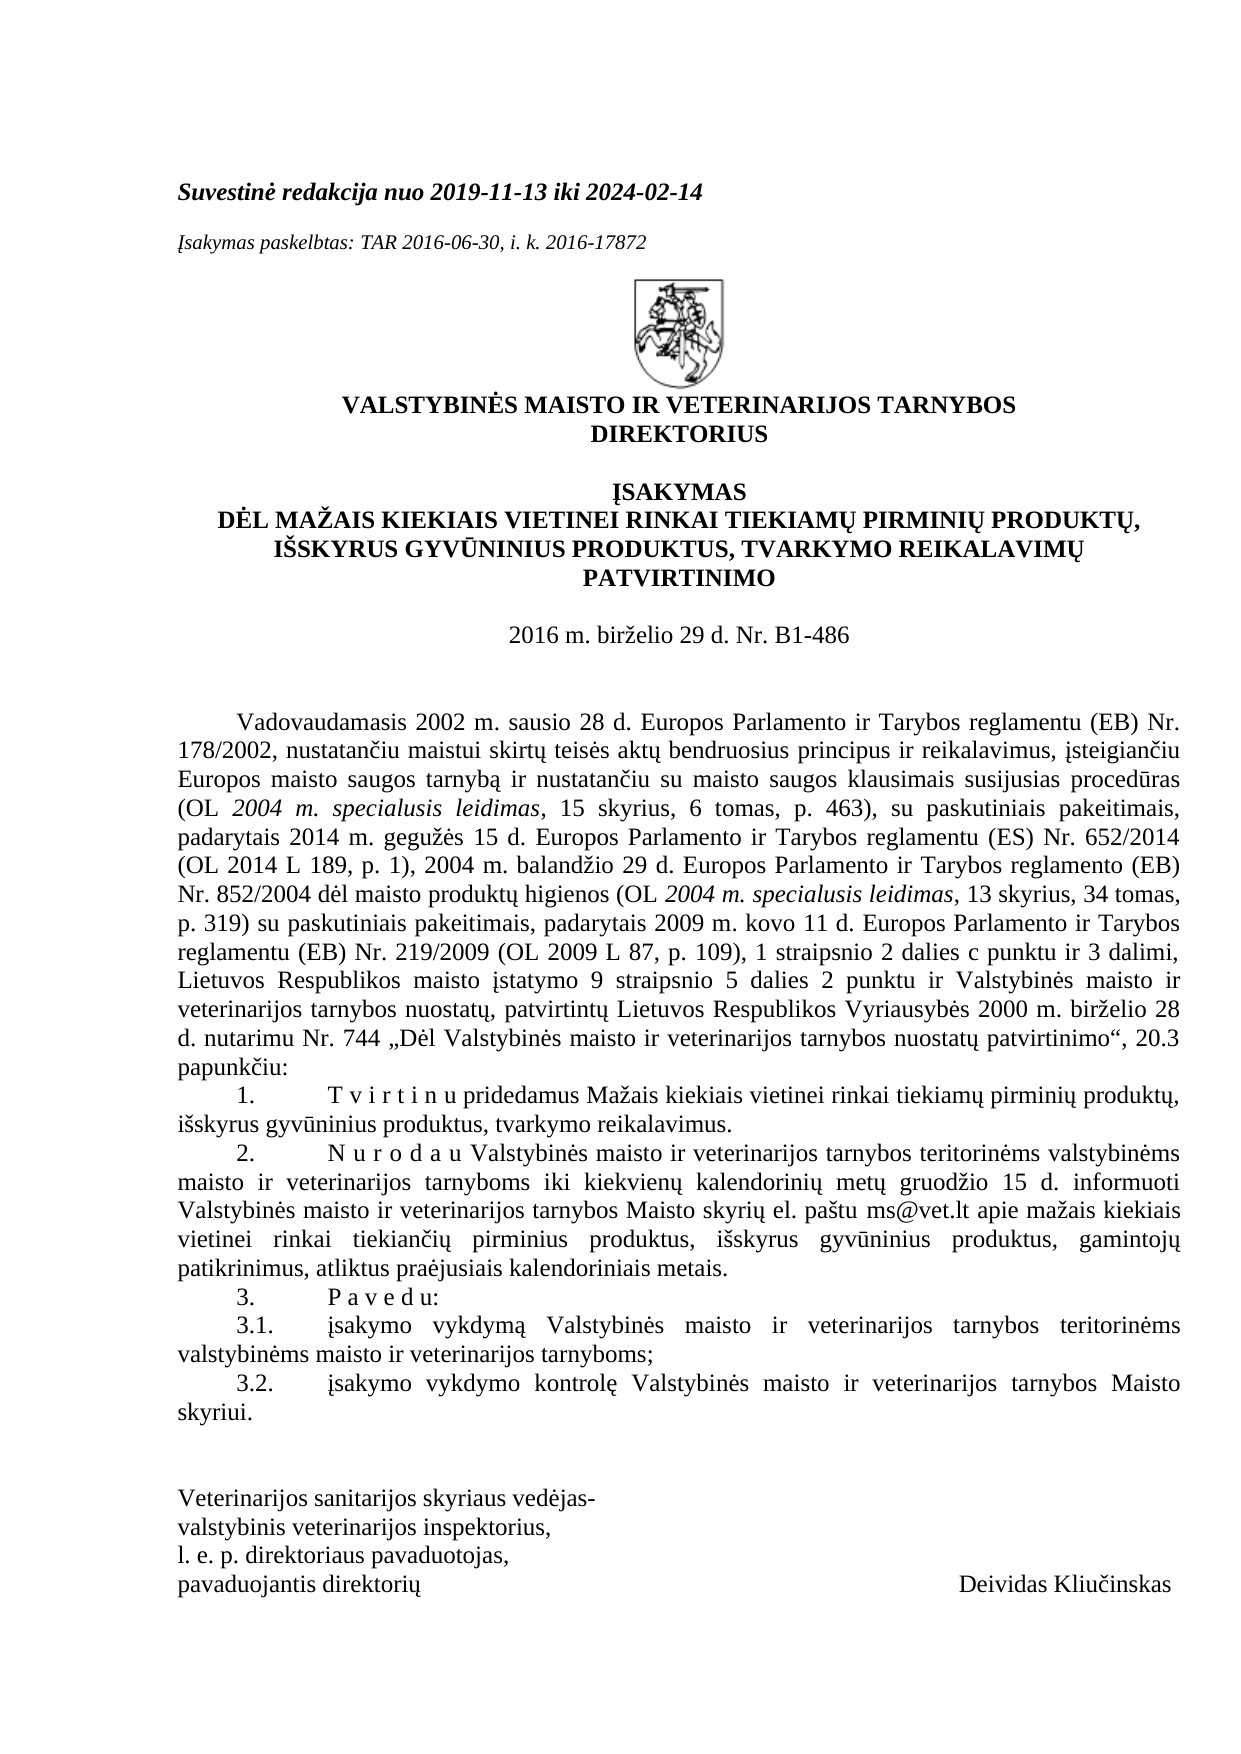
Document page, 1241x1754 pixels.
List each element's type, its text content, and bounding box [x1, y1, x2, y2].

text 3.2. įsakymo vykdymo kontrolę Valstybinės maisto ir veterinarijos tarnybos Maisto skyriui. [177, 1368, 1181, 1426]
text 2016 m. birželio 29 d. Nr. B1-486 [177, 621, 1181, 649]
text 2. N u r o d a u Valstybinės maisto ir veterinarijos tarnybos teritorinėms valstybinėms maisto ir veterinarijos tarnyboms iki kiekvienų kalendorinių metų gruodžio 15 d. informuoti Valstybinės maisto ir veterinarijos tarnybos Maisto skyrių el. paštu ms@vet.lt apie mažais kiekiais vietinei rinkai tiekiančių pirminius produktus, išskyrus gyvūninius produktus, gamintojų patikrinimus, atliktus praėjusiais kalendoriniais metais. [177, 1138, 1181, 1282]
text 1. T v i r t i n u pridedamus Mažais kiekiais vietinei rinkai tiekiamų pirminių produktų, išskyrus gyvūninius produktus, tvarkymo reikalavimus. [177, 1081, 1181, 1138]
text ĮSAKYMAS [177, 477, 1181, 506]
text Suvestinė redakcija nuo 2019-11-13 iki 2024-02-14 [177, 177, 1181, 206]
text Vadovaudamasis 2002 m. sausio 28 d. Europos Parlamento ir Tarybos reglamentu (EB) Nr. 178/2002, nustatančiu maistui skirtų teisės aktų bendruosius principus ir reikalavimus, įsteigiančiu Europos maisto saugos tarnybą ir nustatančiu su maisto saugos klausimais susijusias procedūras (OL 2004 m. specialusis leidimas, 15 skyrius, 6 tomas, p. 463), su paskutiniais pakeitimais, padarytais 2014 m. gegužės 15 d. Europos Parlamento ir Tarybos reglamentu (ES) Nr. 652/2014 (OL 2014 L 189, p. 1), 2004 m. balandžio 29 d. Europos Parlamento ir Tarybos reglamento (EB) Nr. 852/2004 dėl maisto produktų higienos (OL 2004 m. specialusis leidimas, 13 skyrius, 34 tomas, p. 319) su paskutiniais pakeitimais, padarytais 2009 m. kovo 11 d. Europos Parlamento ir Tarybos reglamentu (EB) Nr. 219/2009 (OL 2009 L 87, p. 109), 1 straipsnio 2 dalies c punktu ir 3 dalimi, Lietuvos Respublikos maisto įstatymo 9 straipsnio 5 dalies 2 punktu ir Valstybinės maisto ir veterinarijos tarnybos nuostatų, patvirtintų Lietuvos Respublikos Vyriausybės 2000 m. birželio 28 d. nutarimu Nr. 744 „Dėl Valstybinės maisto ir veterinarijos tarnybos nuostatų patvirtinimo“, 20.3 papunkčiu: [177, 707, 1181, 1081]
text DĖL MAŽAIS KIEKIAIS VIETINEI RINKAI TIEKIAMŲ PIRMINIŲ PRODUKTŲ, IŠSKYRUS GYVŪNINIUS PRODUKTUS, TVARKYMO REIKALAVIMŲ PATVIRTINIMO [177, 506, 1181, 592]
text valstybinis veterinarijos inspektorius, [177, 1512, 1181, 1541]
text Veterinarijos sanitarijos skyriaus vedėjas- [177, 1483, 1181, 1512]
text 3. P a v e d u: [177, 1282, 1181, 1311]
text 3.1. įsakymo vykdymą Valstybinės maisto ir veterinarijos tarnybos teritorinėms valstybinėms maisto ir veterinarijos tarnyboms; [177, 1311, 1181, 1368]
text Įsakymas paskelbtas: TAR 2016-06-30, i. k. 2016-17872 [177, 230, 1181, 254]
text VALSTYBINĖS MAISTO IR VETERINARIJOS TARNYBOS [177, 391, 1181, 419]
text l. e. p. direktoriaus pavaduotojas, [177, 1541, 1181, 1569]
text pavaduojantis direktorių Deividas Kliučinskas [177, 1569, 1181, 1598]
text DIREKTORIUS [177, 419, 1181, 448]
